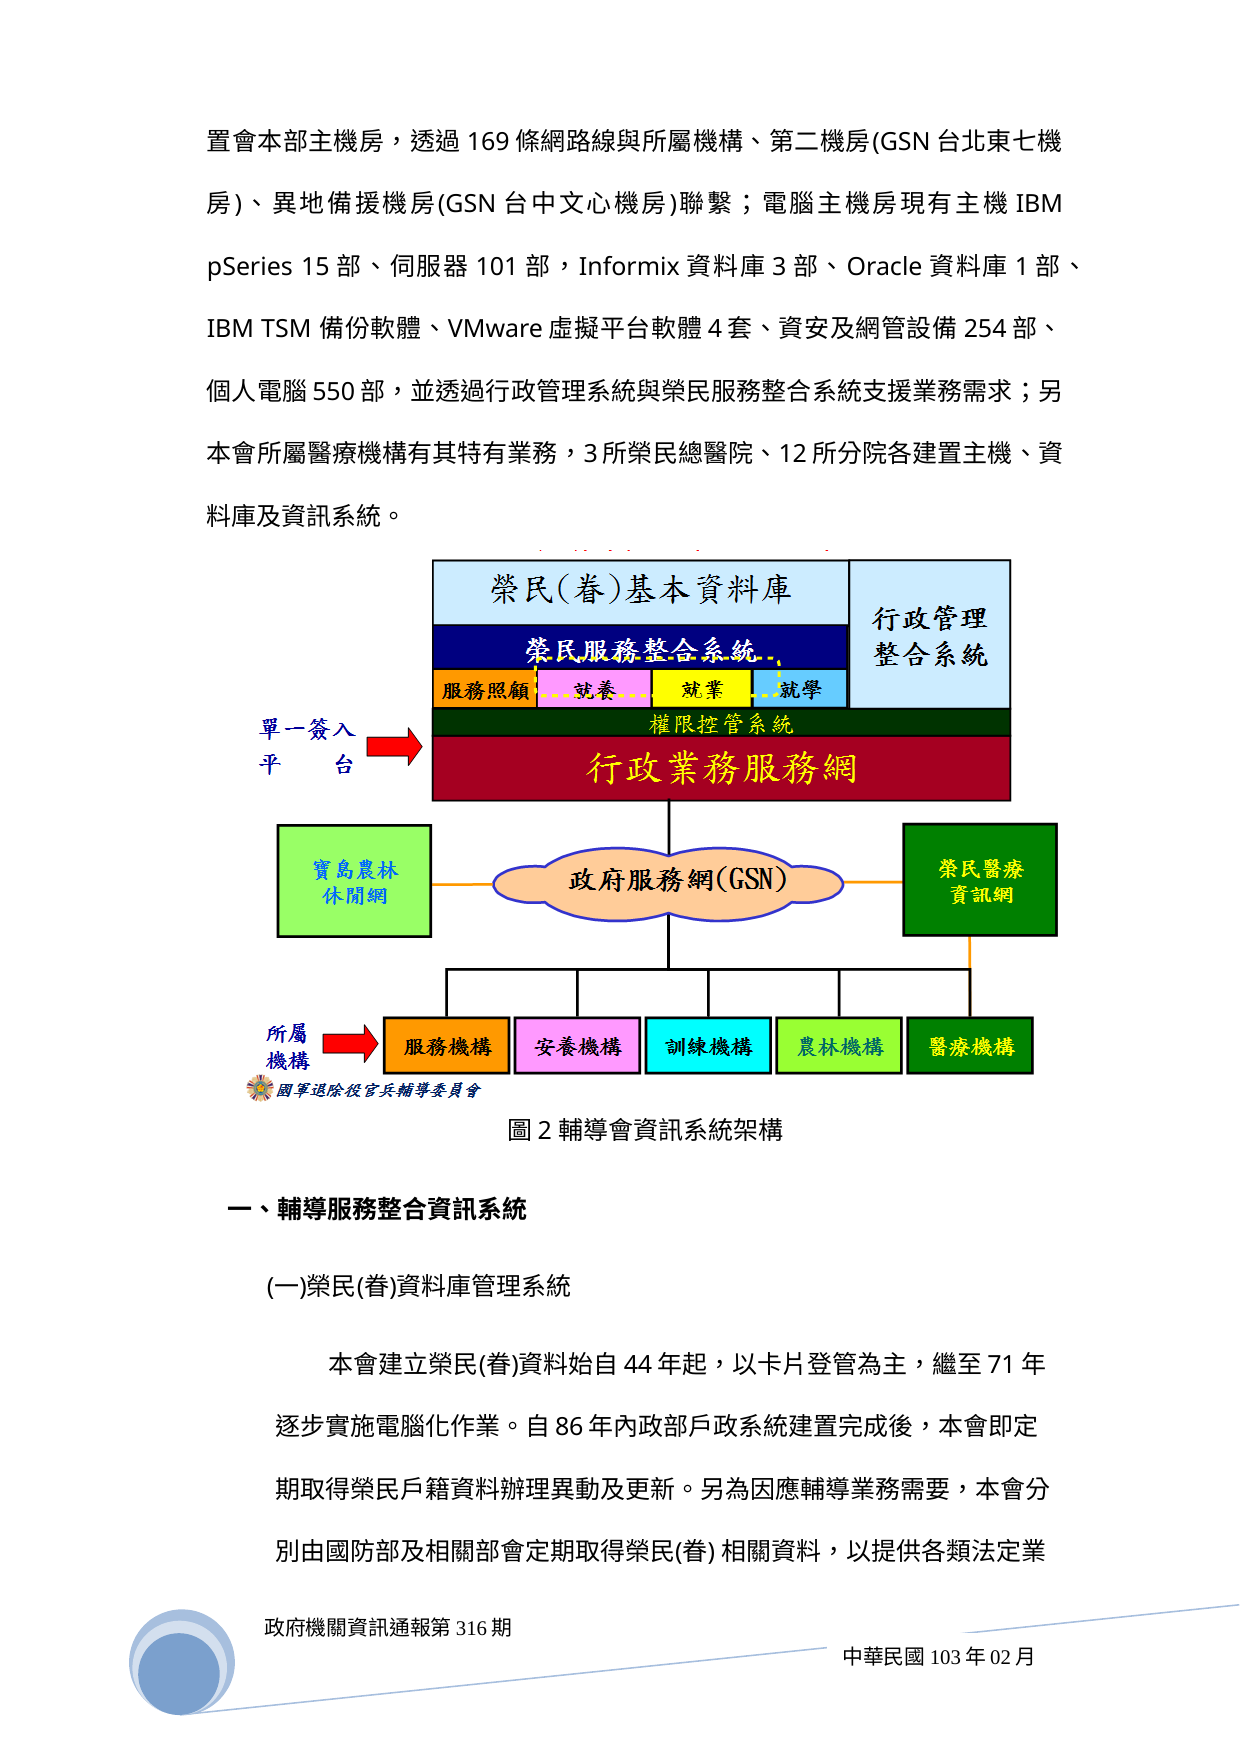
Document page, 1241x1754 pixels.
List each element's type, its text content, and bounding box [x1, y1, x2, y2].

text (一)榮民(眷)資料庫管理系統 [267, 1243, 1063, 1306]
text 一、輔導服務整合資訊系統 [177, 1166, 1063, 1228]
text 輔導會核心資訊業務涵蓋退除役官兵之就學就業、職業訓練、就醫保健、就養養護及服務照顧等服務工作，為因應輔導業務資訊化需求，主機及資料庫置會本部主機房，透過169條網路線與所屬機構、第二機房(GSN台北東七機房)、異地備援機房(GSN台中文心機房)聯繫；電腦主機房現有主機IBM pSeries 15部、伺服器101部，Informix資料庫3部、Oracle資料庫1部、IBM TSM 備份軟體、VMware虛擬平台軟體4套、資安及網管設備254部、個人電腦550部，並透過行政管理系統與榮民服務整合系統支援業務需求；另本會所屬醫療機構有其特有業務，3所榮民總醫院、12所分院各建置主機、資料庫及資訊系統。 [207, 97, 1063, 535]
text 圖2 輔導會資訊系統架構 [177, 1111, 1063, 1147]
text 本會建立榮民(眷)資料始自44年起，以卡片登管為主，繼至71年逐步實施電腦化作業。自86年內政部戶政系統建置完成後，本會即定期取得榮民戶籍資料辦理異動及更新。另為因應輔導業務需要，本會分別由國防部及相關部會定期取得榮民(眷) 相關資料，以提供各類法定業 [275, 1321, 1063, 1571]
